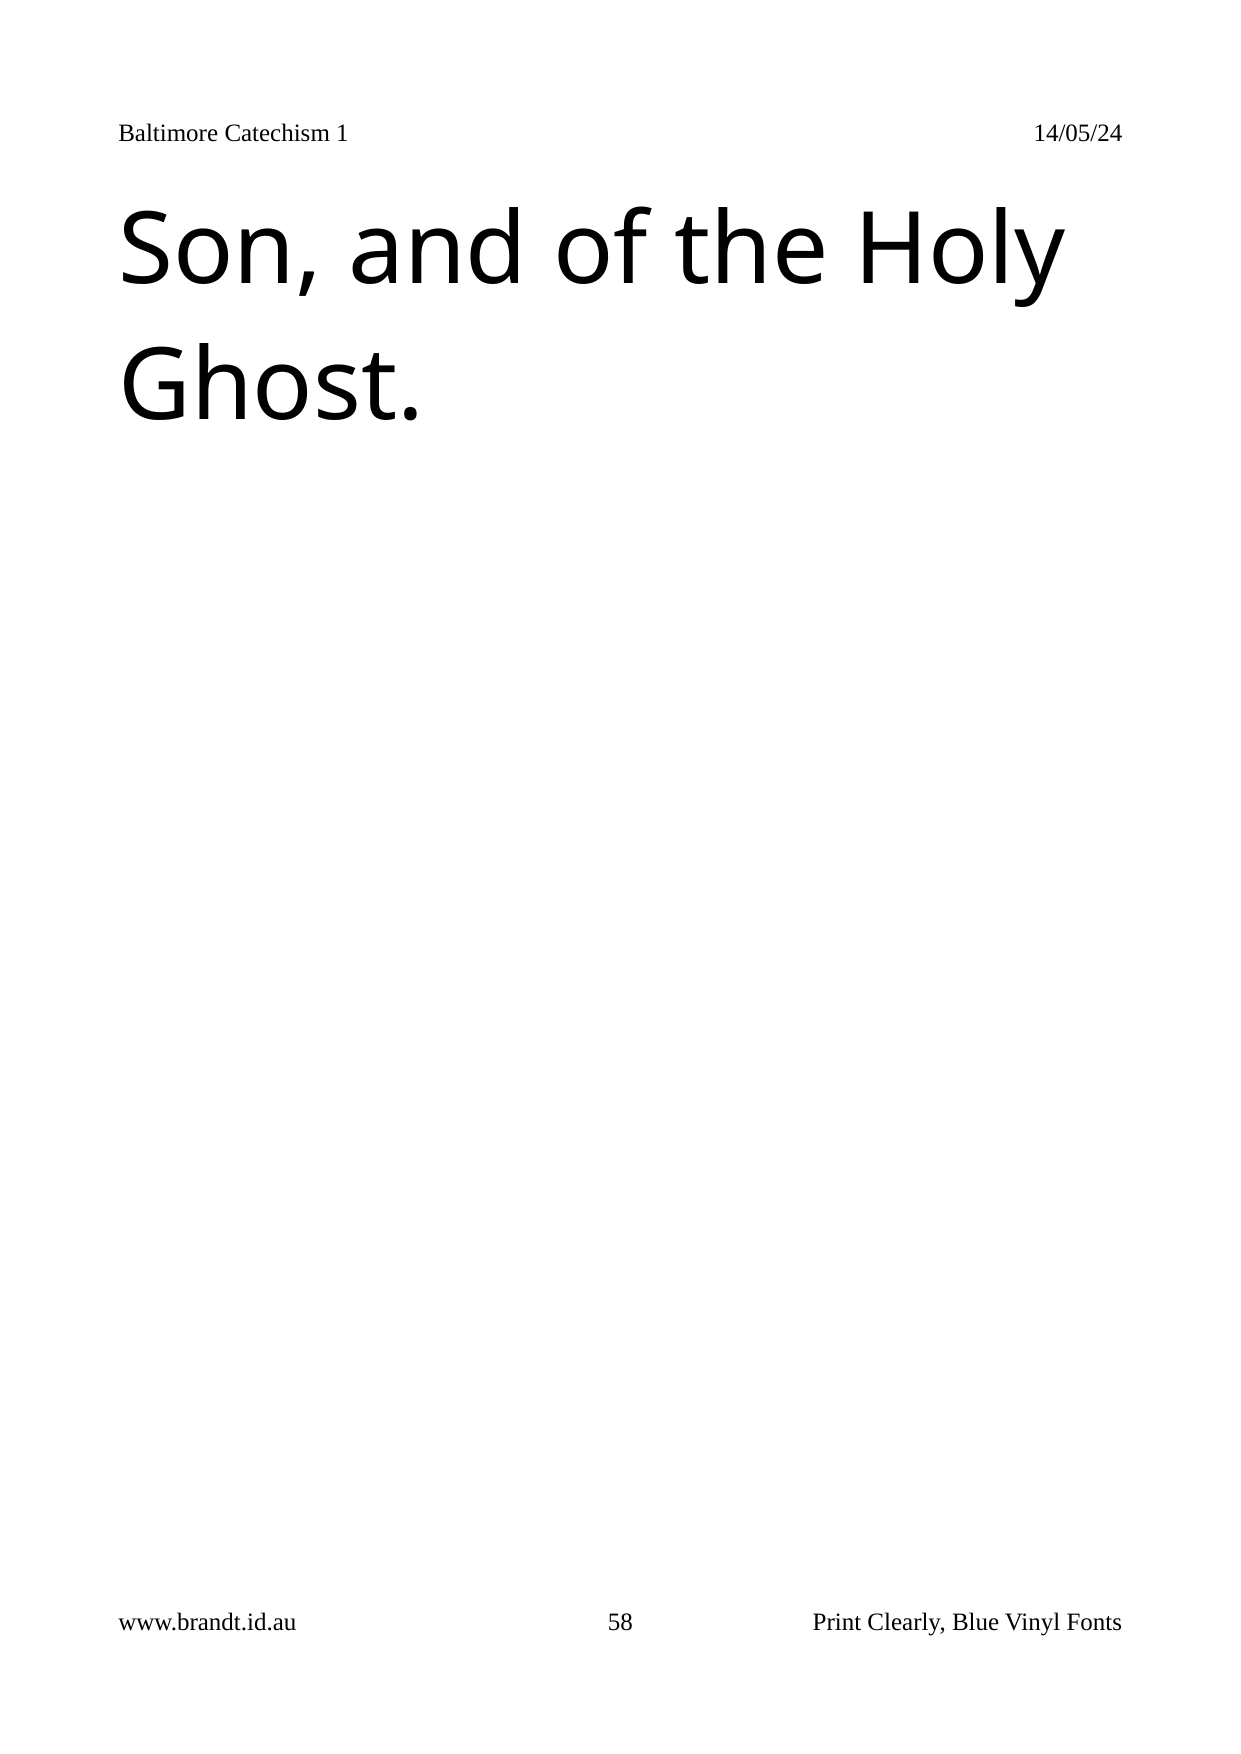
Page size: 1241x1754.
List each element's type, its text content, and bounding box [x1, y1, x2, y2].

text Son, and of the Holy Ghost. [118, 176, 1122, 449]
